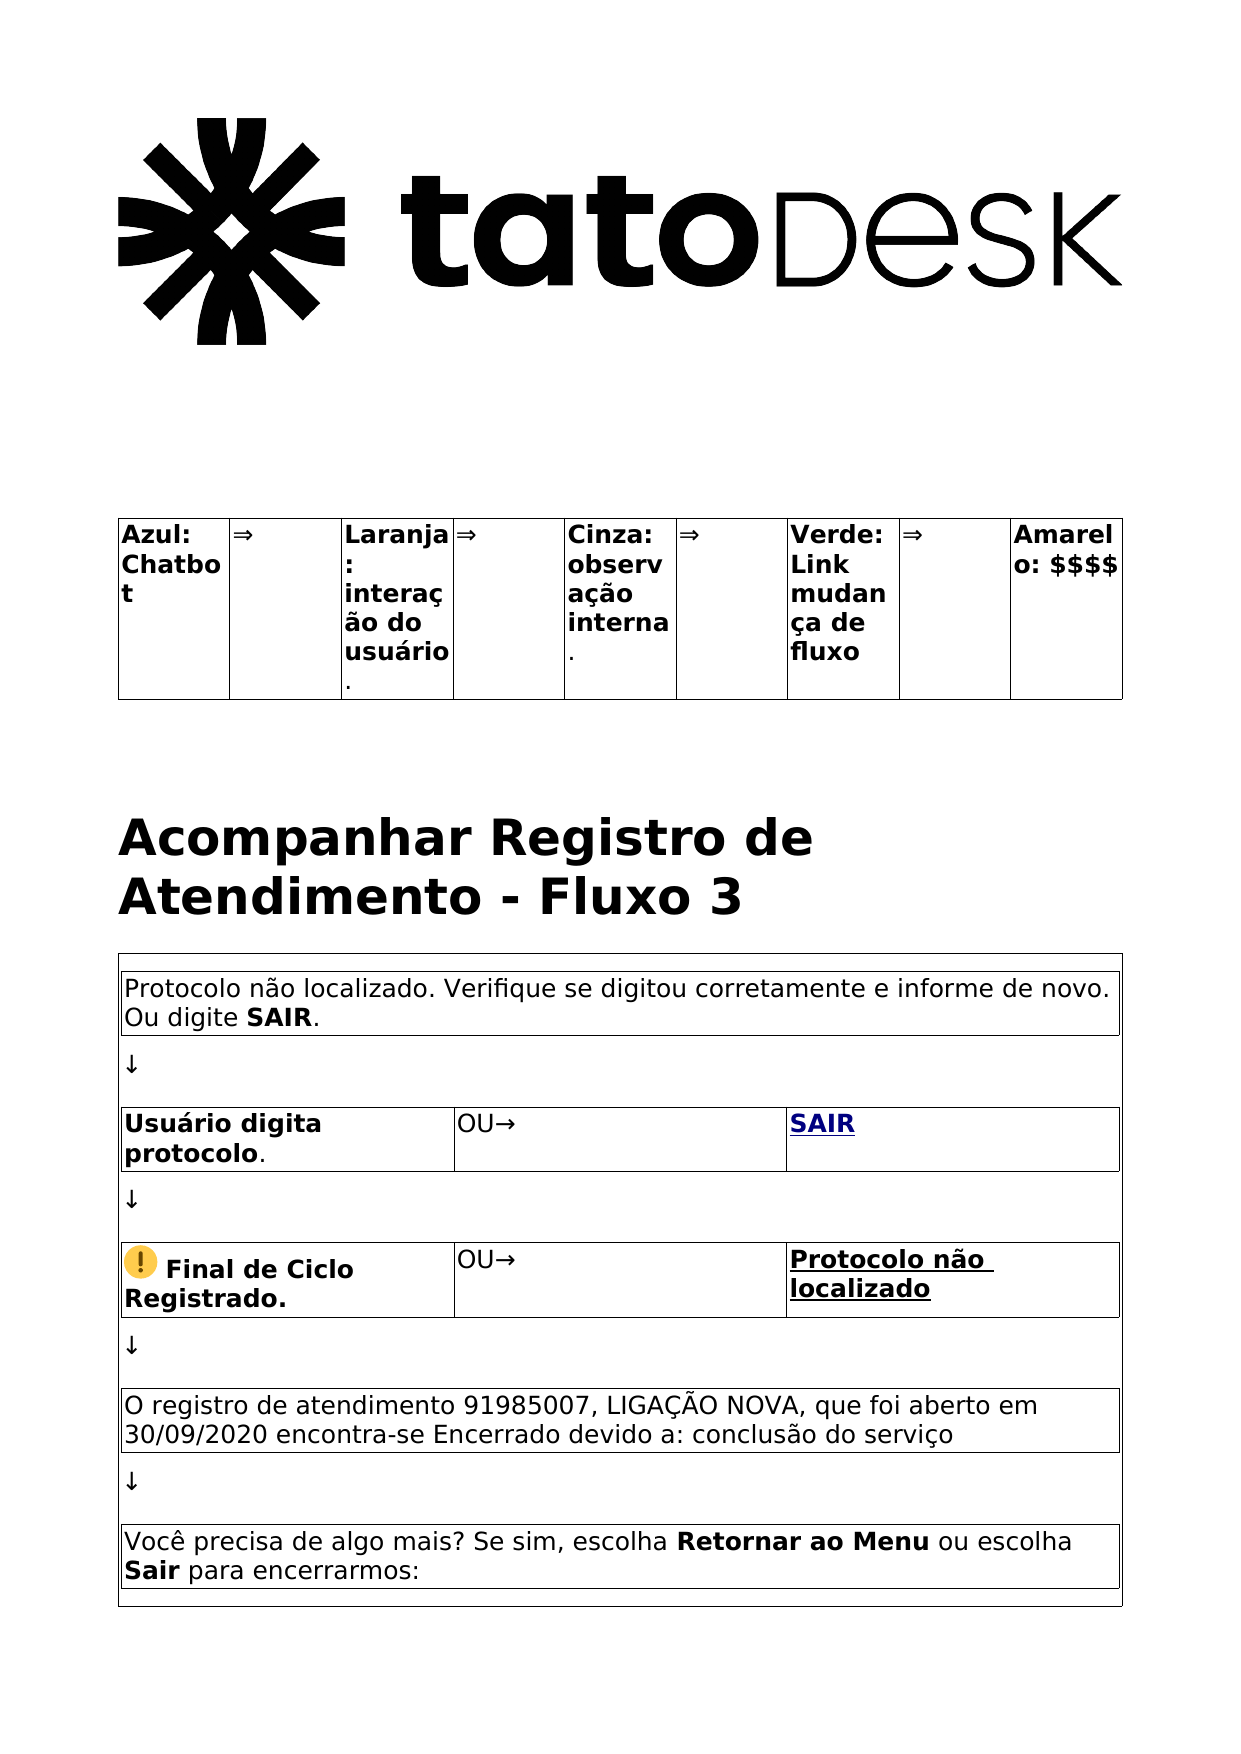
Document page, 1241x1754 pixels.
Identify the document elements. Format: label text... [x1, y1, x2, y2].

picture [118, 118, 1123, 345]
table_header SAIR [787, 1108, 1119, 1171]
table_header Laranja: interação do usuário. [342, 519, 453, 699]
table_header ⇒ [230, 519, 341, 699]
table_header Final de Ciclo Registrado. [122, 1243, 454, 1317]
table_header Verde: Link mudança de fluxo [788, 519, 899, 699]
table_header Amarelo: $$$$ [1011, 519, 1122, 699]
table_header OU→ [455, 1243, 786, 1317]
table_header O registro de atendimento 91985007, LIGAÇÃO NOVA, que foi aberto em 30/09/2020 encontra-se Encerrado devido a: conclusão do serviço [122, 1389, 1119, 1452]
subtitle Acompanhar Registro de Atendimento - Fluxo 3 [118, 809, 1122, 926]
table_header ↓ ↓ ↓ ↓ [119, 954, 1122, 1606]
table_header Cinza: observação interna. [565, 519, 676, 699]
table_header ⇒ [900, 519, 1010, 699]
table_header Usuário digita protocolo. [122, 1108, 454, 1171]
table_header Protocolo não localizado [787, 1243, 1119, 1317]
table_header Azul: Chatbot [119, 519, 229, 699]
table_header ⇒ [677, 519, 787, 699]
table_header ⇒ [454, 519, 564, 699]
table_header Você precisa de algo mais? Se sim, escolha Retornar ao Menu ou escolha Sair para encerrarmos: [122, 1525, 1119, 1588]
table_header Protocolo não localizado. Verifique se digitou corretamente e informe de novo. Ou digite SAIR. [122, 972, 1119, 1035]
table_header OU→ [455, 1108, 786, 1171]
